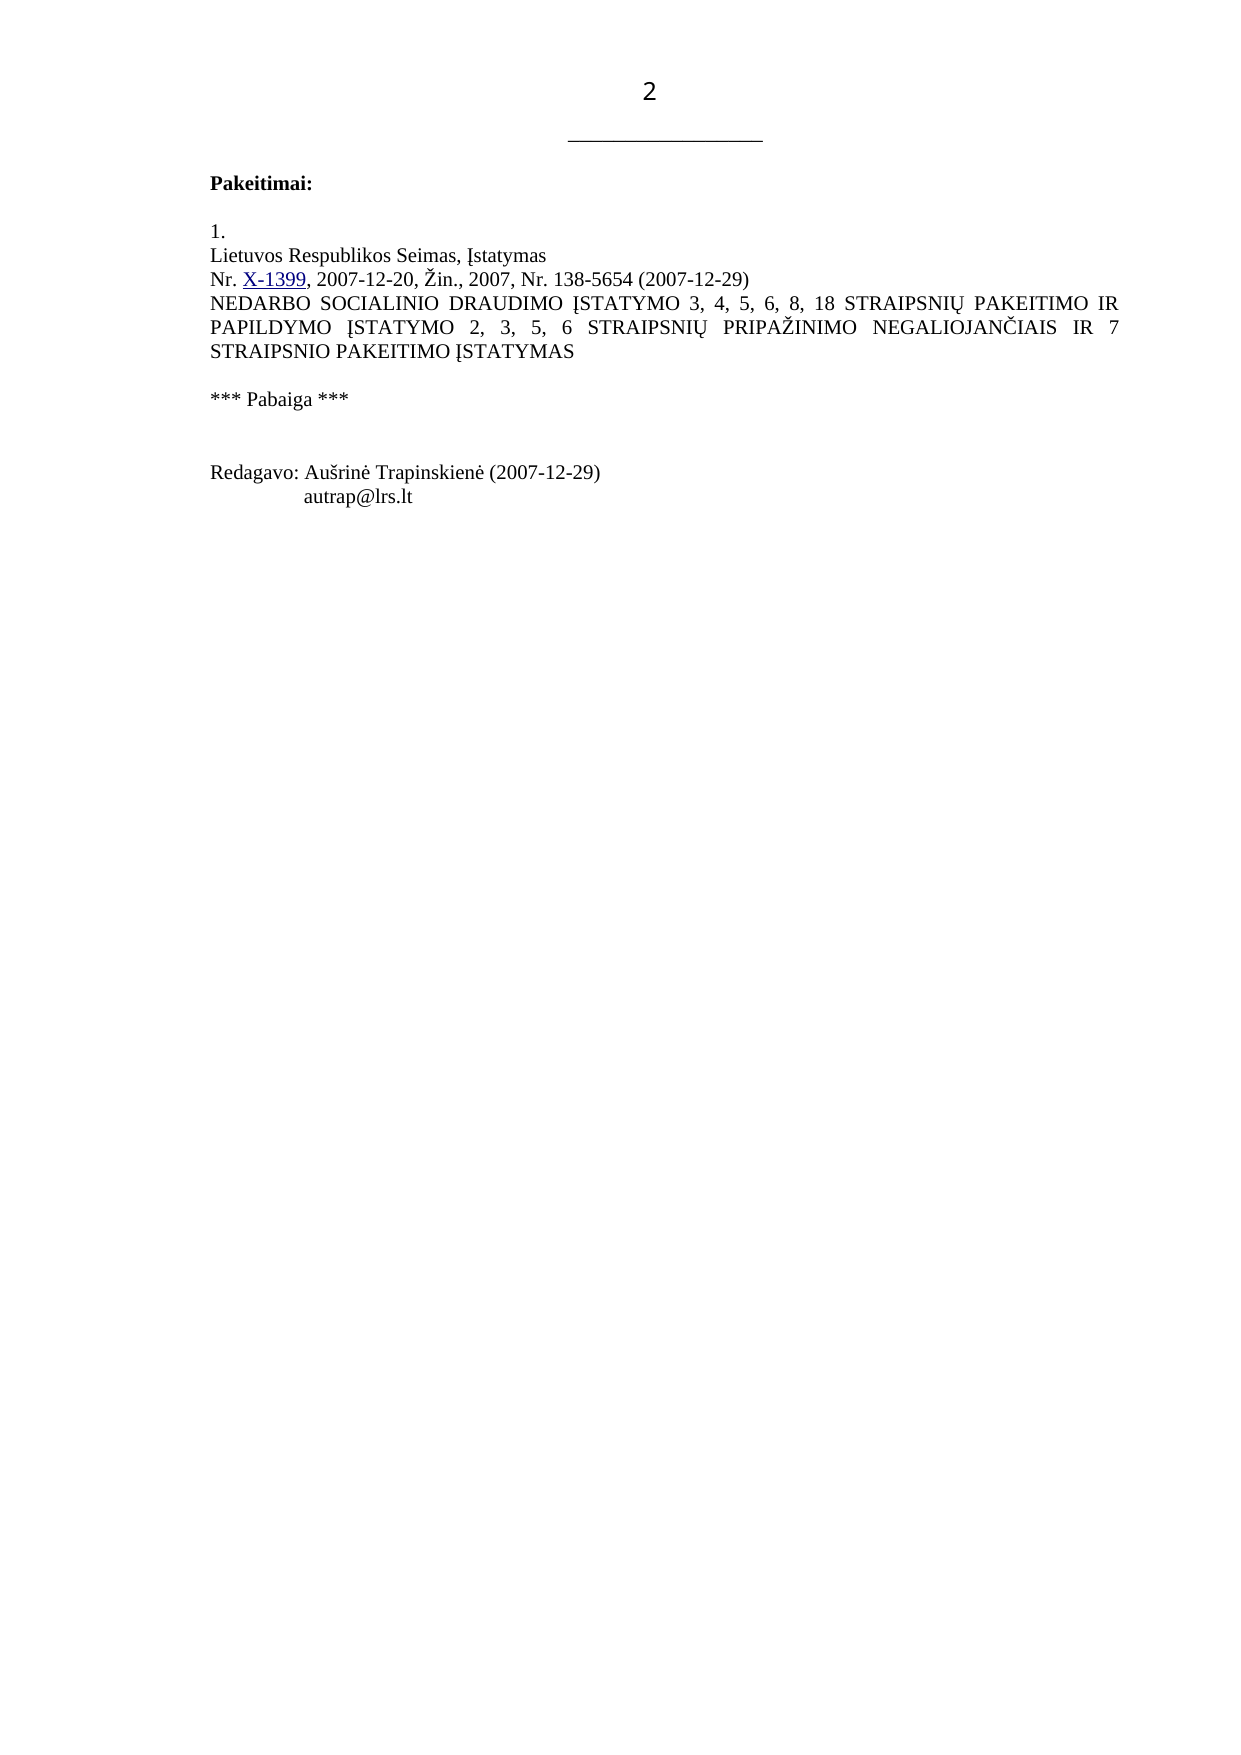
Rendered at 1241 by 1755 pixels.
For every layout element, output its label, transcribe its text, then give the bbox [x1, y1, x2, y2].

text 1. [210, 219, 1120, 243]
text Nr. X-1399, 2007-12-20, Žin., 2007, Nr. 138-5654 (2007-12-29) [210, 267, 1120, 291]
text _________________ [210, 118, 1120, 144]
text *** Pabaiga *** [210, 387, 1120, 411]
text autrap@lrs.lt [210, 484, 1120, 508]
text Pakeitimai: [210, 171, 1120, 195]
text Redagavo: Aušrinė Trapinskienė (2007-12-29) [210, 459, 1120, 484]
text NEDARBO SOCIALINIO DRAUDIMO ĮSTATYMO 3, 4, 5, 6, 8, 18 STRAIPSNIŲ PAKEITIMO IR PAPILDYMO ĮSTATYMO 2, 3, 5, 6 STRAIPSNIŲ PRIPAŽINIMO NEGALIOJANČIAIS IR 7 STRAIPSNIO PAKEITIMO ĮSTATYMAS [210, 291, 1120, 363]
text Lietuvos Respublikos Seimas, Įstatymas [210, 243, 1120, 267]
